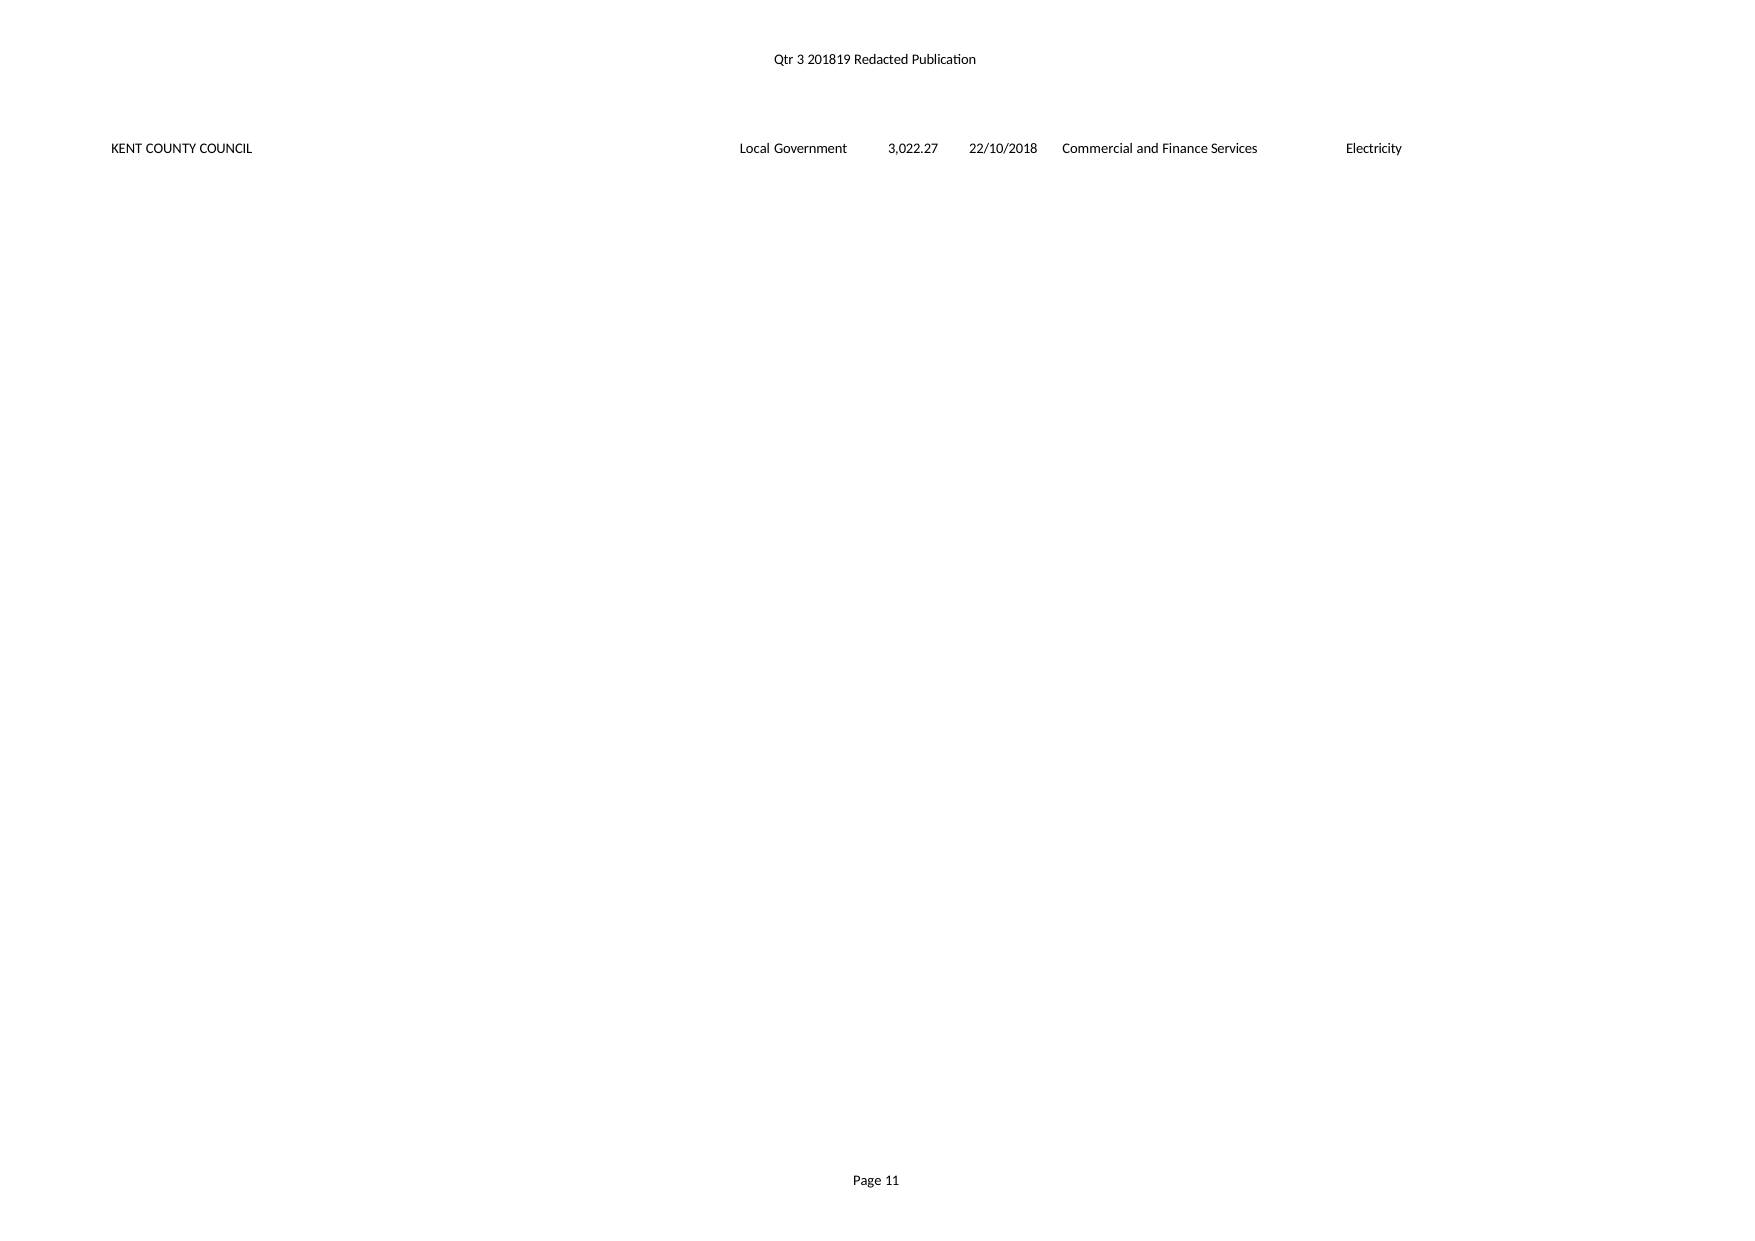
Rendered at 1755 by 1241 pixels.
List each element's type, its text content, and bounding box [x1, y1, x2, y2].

table_cell Electricity [1303, 140, 1591, 159]
table_cell 22/10/2018 [953, 140, 1050, 159]
table_cell KENT COUNTY COUNCIL [106, 140, 509, 159]
table_cell 3,022.27 [853, 140, 953, 159]
table_cell Local Government [509, 140, 853, 159]
table_cell Commercial and Finance Services [1050, 140, 1303, 159]
